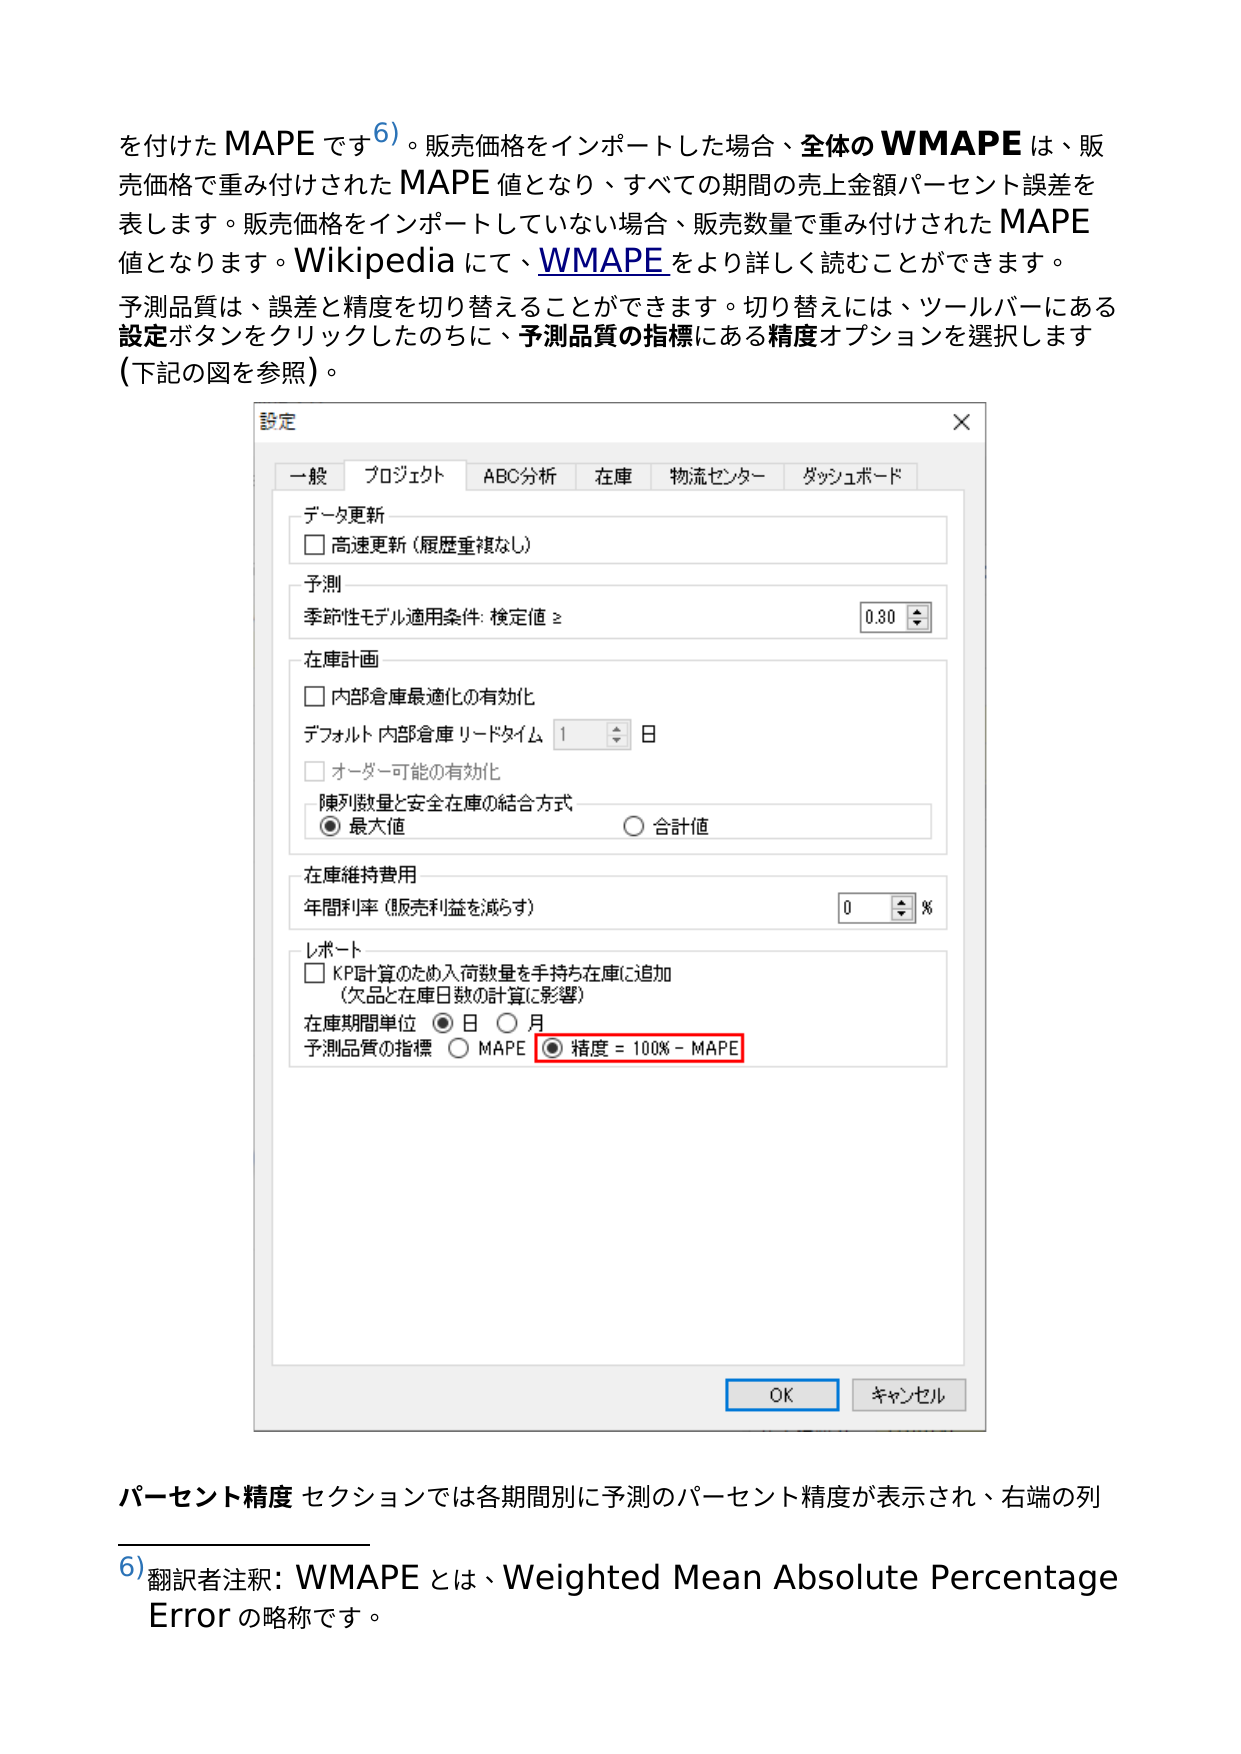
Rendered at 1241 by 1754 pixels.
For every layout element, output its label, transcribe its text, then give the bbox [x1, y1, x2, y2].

text 全体のWMAPE は、ツールバーに表示され、プロジェクト内のすべての品目で重みを付けたMAPEです。販売価格をインポートした場合、全体のWMAPEは、販売価格で重み付けされたMAPE値となり、すべての期間の売上金額パーセント誤差を表します。販売価格をインポートしていない場合、販売数量で重み付けされたMAPE値となります。Wikipediaにて、WMAPEをより詳しく読むことができます。 [118, 118, 1122, 280]
text 翻訳者注釈: WMAPEとは、Weighted Mean Absolute Percentage Errorの略称です。 [118, 1551, 1122, 1636]
text パーセント精度 セクションでは各期間別に予測のパーセント精度が表示され、右端の列 [118, 1483, 1122, 1513]
text 予測品質は、誤差と精度を切り替えることができます。切り替えには、ツールバーにある設定ボタンをクリックしたのちに、予測品質の指標にある精度オプションを選択します(下記の図を参照)。 [118, 293, 1122, 390]
picture [253, 402, 987, 1432]
